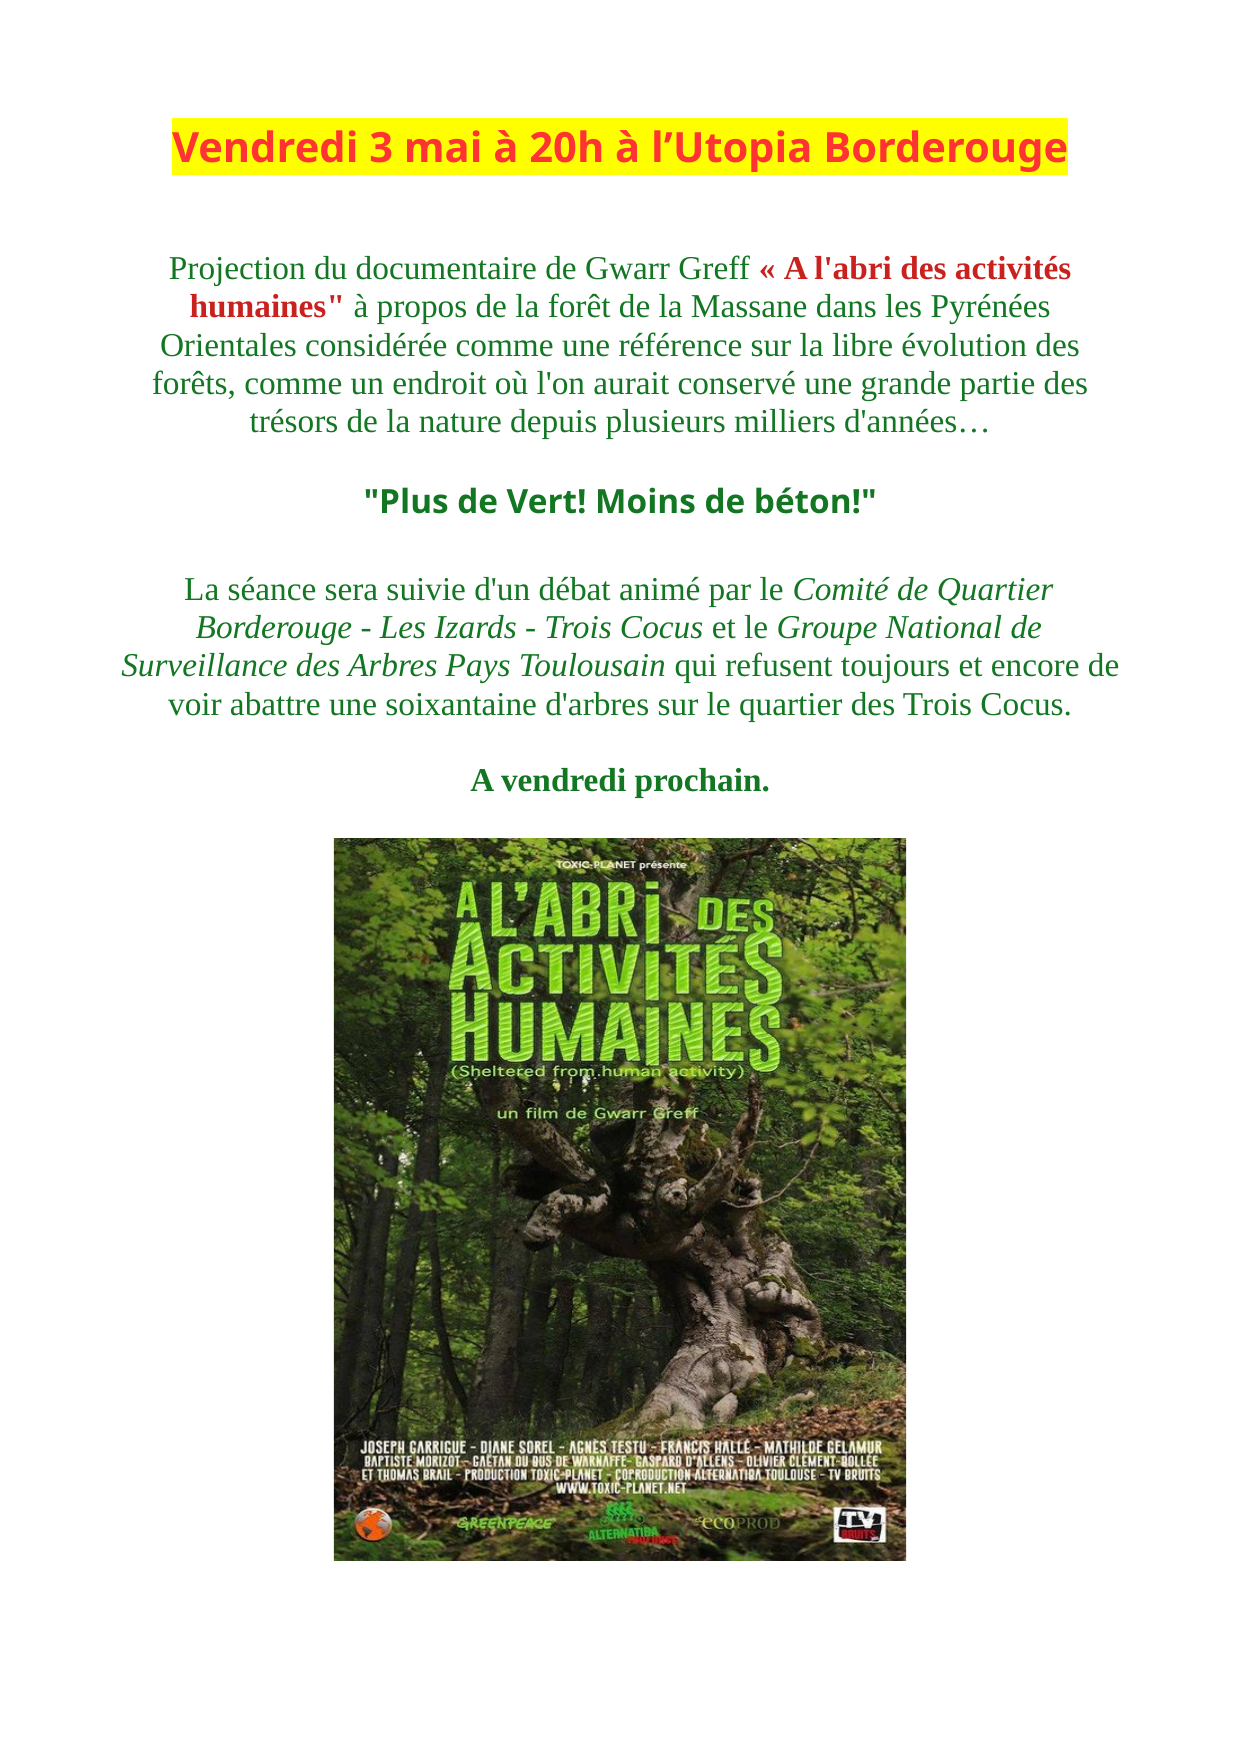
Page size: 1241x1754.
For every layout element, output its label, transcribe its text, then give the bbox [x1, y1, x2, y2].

text Projection du documentaire de Gwarr Greff « A l'abri des activités humaines" à propos de la forêt de la Massane dans les Pyrénées Orientales considérée comme une référence sur la libre évolution des forêts, comme un endroit où l'on aurait conservé une grande partie des trésors de la nature depuis plusieurs milliers d'années… [118, 248, 1122, 440]
text A vendredi prochain. [118, 761, 1122, 799]
text La séance sera suivie d'un débat animé par le Comité de Quartier Borderouge - Les Izards - Trois Cocus et le Groupe National de Surveillance des Arbres Pays Toulousain qui refusent toujours et encore de voir abattre une soixantaine d'arbres sur le quartier des Trois Cocus. [118, 569, 1122, 722]
text Vendredi 3 mai à 20h à l’Utopia Borderouge [118, 118, 1122, 175]
picture [333, 838, 907, 1561]
text "Plus de Vert! Moins de béton!" [118, 478, 1122, 523]
